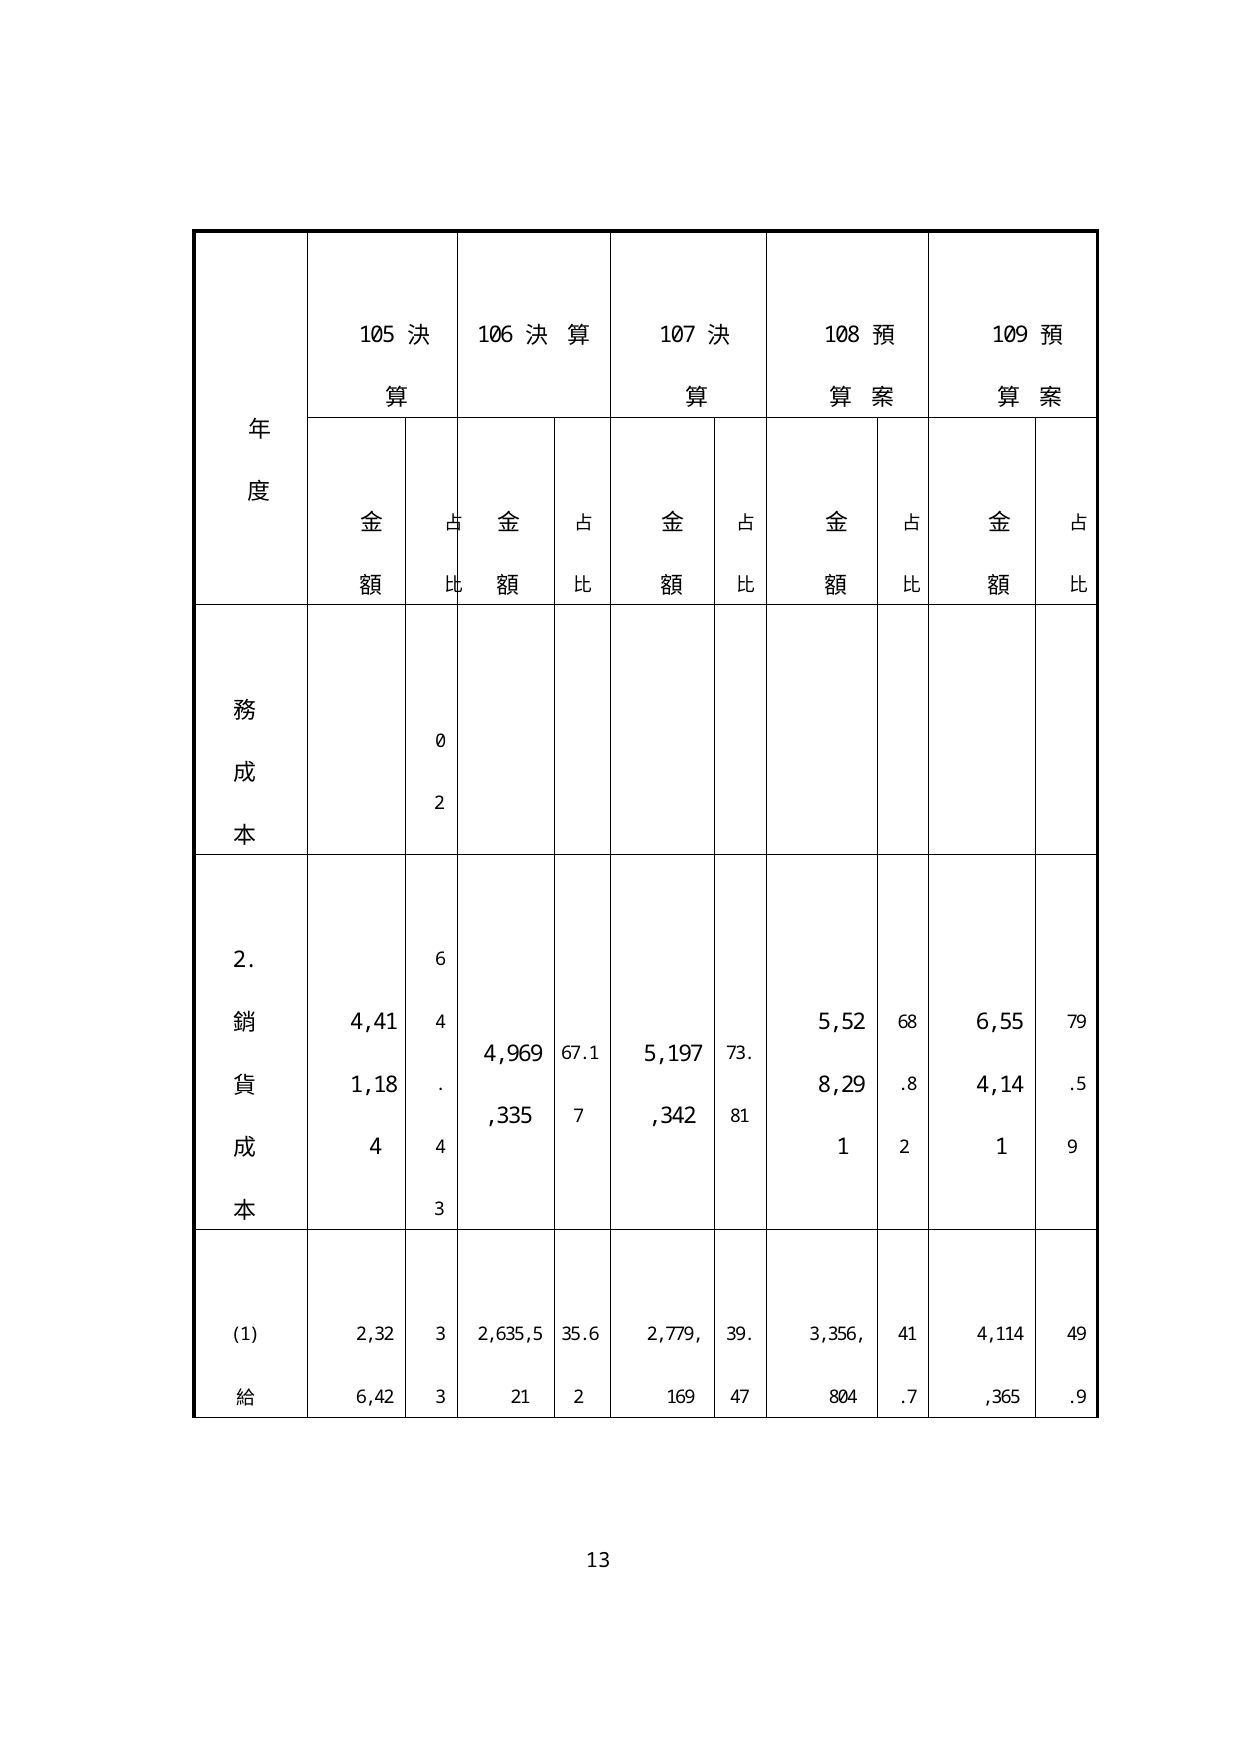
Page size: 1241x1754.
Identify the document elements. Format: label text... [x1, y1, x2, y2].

table_cell 3,356,804 [767, 1230, 877, 1417]
table_cell 4,969,335 [458, 855, 554, 1229]
table_header 年度 [196, 233, 307, 604]
table_cell 金額 [611, 418, 714, 604]
table_cell 2,779,169 [611, 1230, 714, 1417]
table_cell 金額 [458, 418, 554, 604]
table_cell 2.銷貨成本 [196, 855, 307, 1229]
table_cell 占比 [715, 418, 766, 604]
table_cell 4,114,365 [929, 1230, 1035, 1417]
table_cell 金額 [929, 418, 1035, 604]
table_cell 占比 [406, 418, 457, 604]
table_cell [715, 605, 766, 854]
table_header 109預算案 [929, 233, 1096, 417]
table_cell [767, 605, 877, 854]
table_cell [458, 605, 554, 854]
table_cell 2,635,521 [458, 1230, 554, 1417]
table_cell [878, 605, 928, 854]
table_cell 占比 [555, 418, 610, 604]
table_cell 02 [406, 605, 457, 854]
table_cell 5,197,342 [611, 855, 714, 1229]
table_cell [929, 605, 1035, 854]
table_cell 39.47 [715, 1230, 766, 1417]
table_cell 6,554,141 [929, 855, 1035, 1229]
table_cell (1)給 [196, 1230, 307, 1417]
table_cell 68.82 [878, 855, 928, 1229]
table_header 106決算 [458, 233, 610, 417]
table_cell 占比 [878, 418, 928, 604]
table_cell 5,528,291 [767, 855, 877, 1229]
table_cell 73.81 [715, 855, 766, 1229]
table_cell 79.59 [1036, 855, 1096, 1229]
table_cell [308, 605, 405, 854]
table_cell 2,326,42 [308, 1230, 405, 1417]
table_cell [611, 605, 714, 854]
table_cell [1036, 605, 1096, 854]
table_cell 33 [406, 1230, 457, 1417]
table_cell 金額 [308, 418, 405, 604]
table_header 107決算 [611, 233, 766, 417]
table_header 108預算案 [767, 233, 928, 417]
table_header 105決算 [308, 233, 457, 417]
table_cell [555, 605, 610, 854]
table_cell 占比 [1036, 418, 1096, 604]
table_cell 67.17 [555, 855, 610, 1229]
table_cell 64.43 [406, 855, 457, 1229]
table_cell 41.7 [878, 1230, 928, 1417]
table_cell 金額 [767, 418, 877, 604]
table_cell 35.62 [555, 1230, 610, 1417]
table_cell 務成本 [196, 605, 307, 854]
table_cell 49.9 [1036, 1230, 1096, 1417]
table_cell 4,411,184 [308, 855, 405, 1229]
